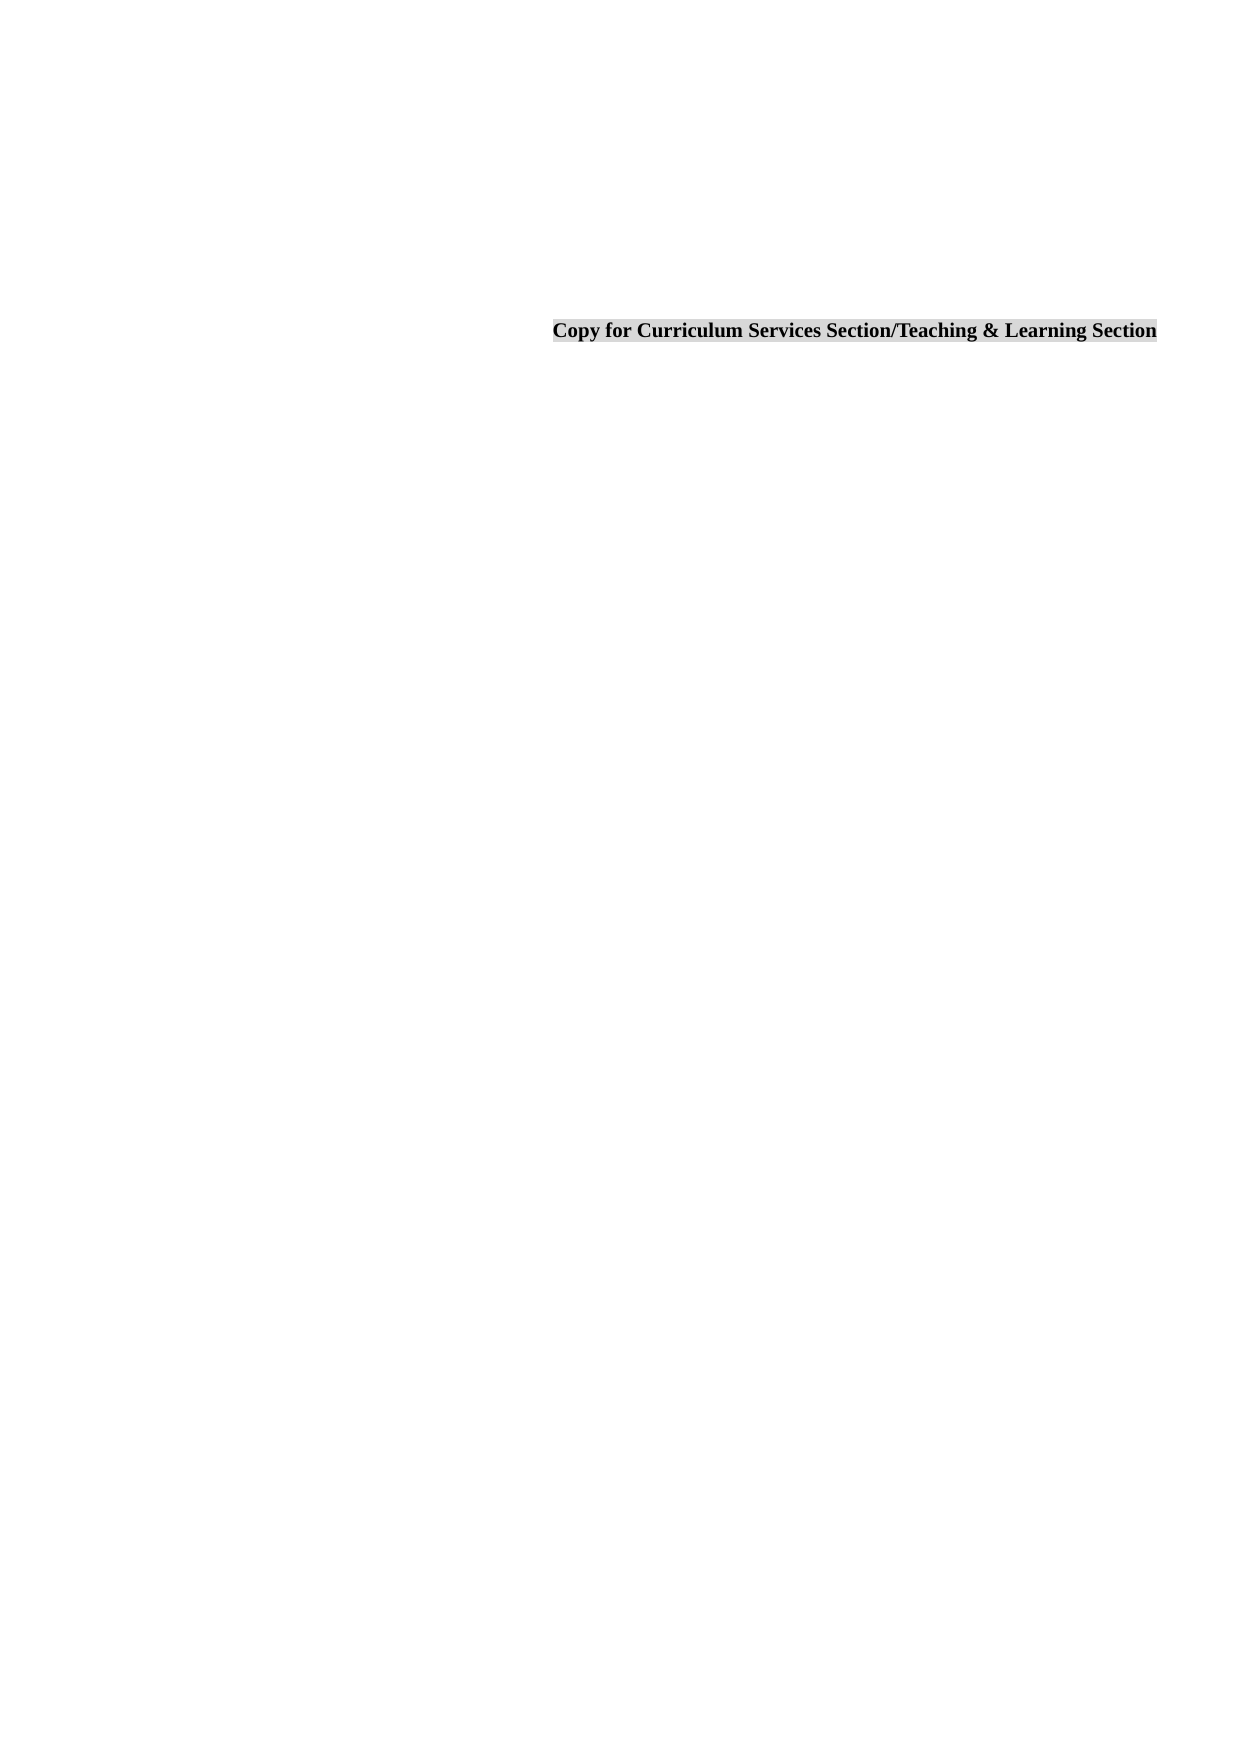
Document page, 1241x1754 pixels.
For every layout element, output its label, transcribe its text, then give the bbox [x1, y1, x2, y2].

text Copy for Curriculum Services Section/Teaching & Learning Section [548, 317, 1161, 342]
